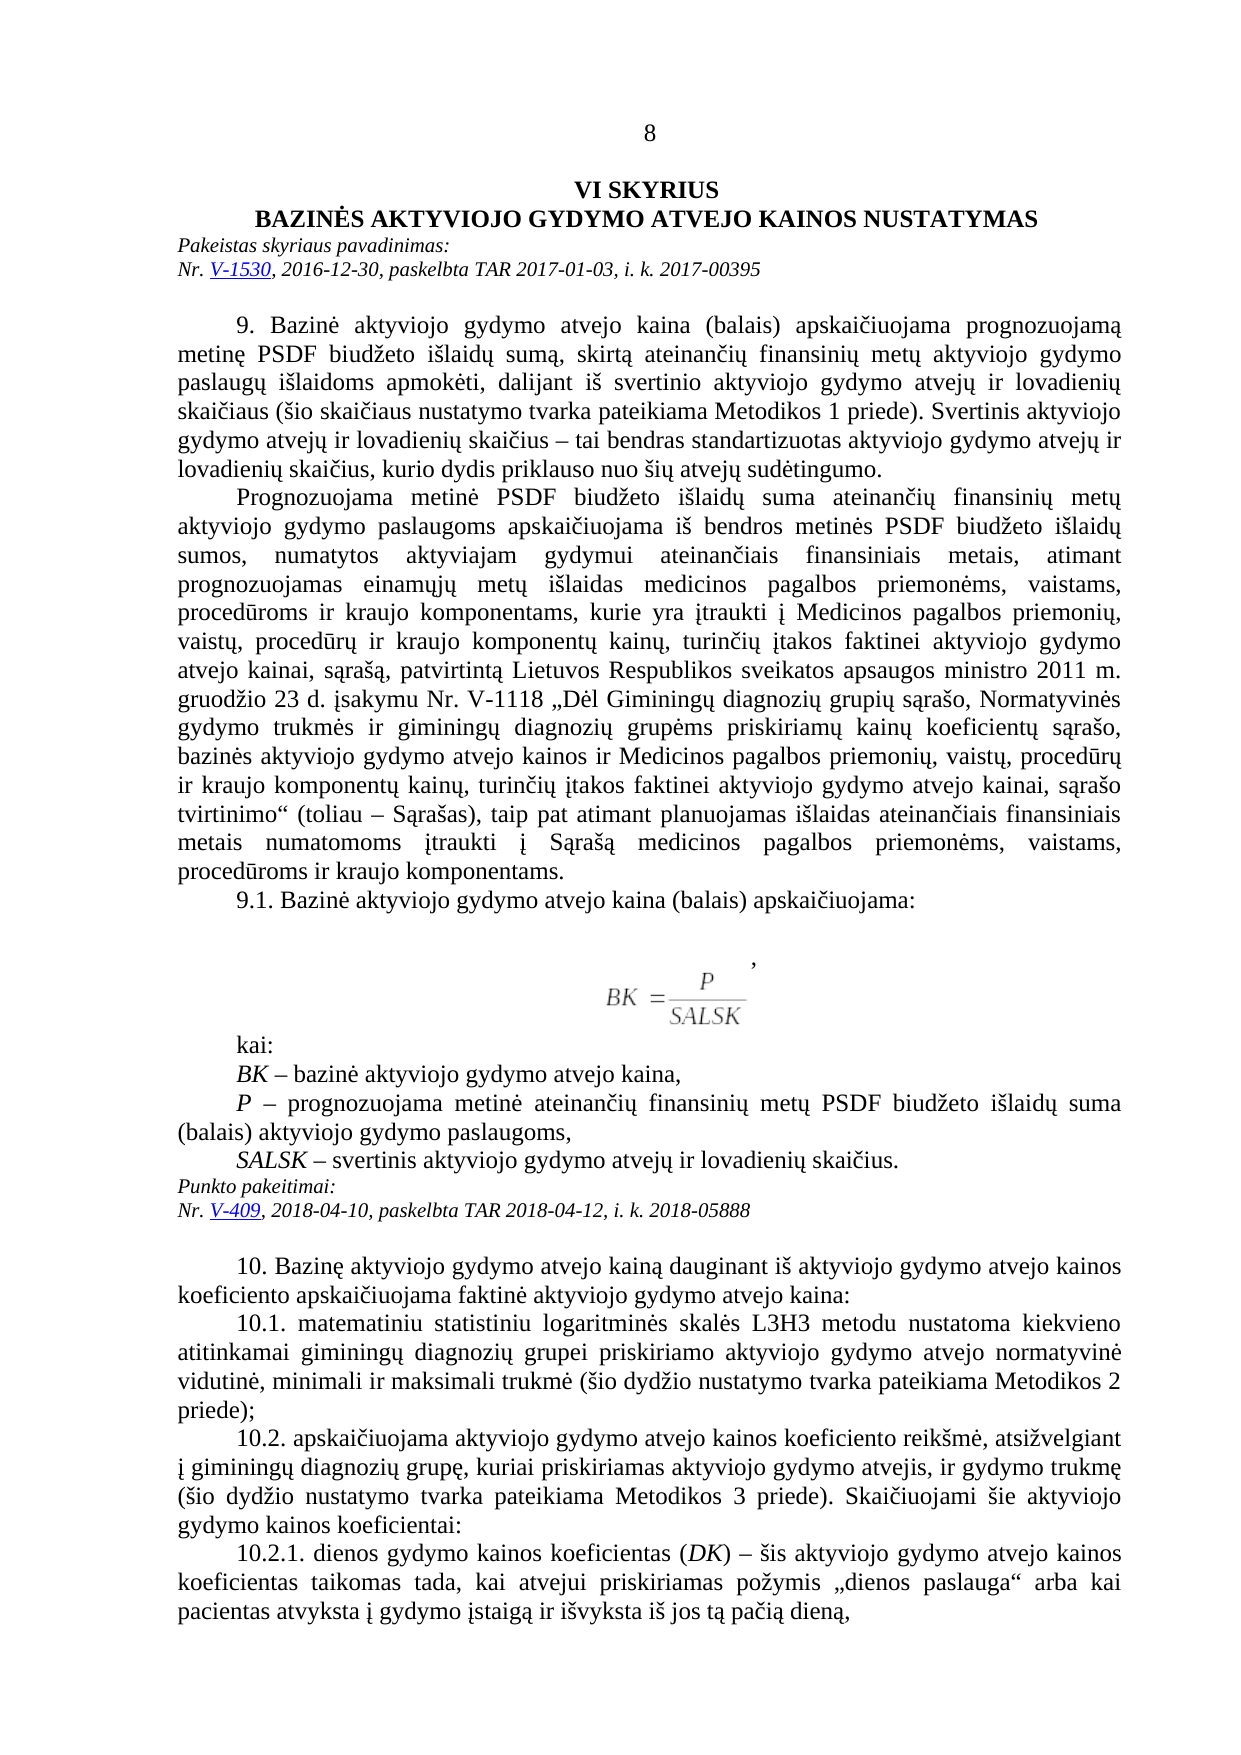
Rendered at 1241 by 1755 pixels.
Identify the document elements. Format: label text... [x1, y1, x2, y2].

text 10. Bazinę aktyviojo gydymo atvejo kainą dauginant iš aktyviojo gydymo atvejo kainos koeficiento apskaičiuojama faktinė aktyviojo gydymo atvejo kaina: [177, 1251, 1122, 1308]
text 9. Bazinė aktyviojo gydymo atvejo kaina (balais) apskaičiuojama prognozuojamą metinę PSDF biudžeto išlaidų sumą, skirtą ateinančių finansinių metų aktyviojo gydymo paslaugų išlaidoms apmokėti, dalijant iš svertinio aktyviojo gydymo atvejų ir lovadienių skaičiaus (šio skaičiaus nustatymo tvarka pateikiama Metodikos 1 priede). Svertinis aktyviojo gydymo atvejų ir lovadienių skaičius – tai bendras standartizuotas aktyviojo gydymo atvejų ir lovadienių skaičius, kurio dydis priklauso nuo šių atvejų sudėtingumo. [177, 310, 1122, 482]
text P – prognozuojama metinė ateinančių finansinių metų PSDF biudžeto išlaidų suma (balais) aktyviojo gydymo paslaugoms, [177, 1088, 1122, 1145]
text Nr. V-409, 2018-04-10, paskelbta TAR 2018-04-12, i. k. 2018-05888 [177, 1198, 1122, 1222]
text 9.1. Bazinė aktyviojo gydymo atvejo kaina (balais) apskaičiuojama: [177, 885, 1122, 914]
text Pakeistas skyriaus pavadinimas: [177, 233, 1122, 257]
text BK – bazinė aktyviojo gydymo atvejo kaina, [177, 1059, 1122, 1088]
text Nr. V-1530, 2016-12-30, paskelbta TAR 2017-01-03, i. k. 2017-00395 [177, 257, 1122, 281]
text SALSK – svertinis aktyviojo gydymo atvejų ir lovadienių skaičius. [177, 1145, 1122, 1174]
text Prognozuojama metinė PSDF biudžeto išlaidų suma ateinančių finansinių metų aktyviojo gydymo paslaugoms apskaičiuojama iš bendros metinės PSDF biudžeto išlaidų sumos, numatytos aktyviajam gydymui ateinančiais finansiniais metais, atimant prognozuojamas einamųjų metų išlaidas medicinos pagalbos priemonėms, vaistams, procedūroms ir kraujo komponentams, kurie yra įtraukti į Medicinos pagalbos priemonių, vaistų, procedūrų ir kraujo komponentų kainų, turinčių įtakos faktinei aktyviojo gydymo atvejo kainai, sąrašą, patvirtintą Lietuvos Respublikos sveikatos apsaugos ministro 2011 m. gruodžio 23 d. įsakymu Nr. V-1118 „Dėl Giminingų diagnozių grupių sąrašo, Normatyvinės gydymo trukmės ir giminingų diagnozių grupėms priskiriamų kainų koeficientų sąrašo, bazinės aktyviojo gydymo atvejo kainos ir Medicinos pagalbos priemonių, vaistų, procedūrų ir kraujo komponentų kainų, turinčių įtakos faktinei aktyviojo gydymo atvejo kainai, sąrašo tvirtinimo“ (toliau – Sąrašas), taip pat atimant planuojamas išlaidas ateinančiais finansiniais metais numatomoms įtraukti į Sąrašą medicinos pagalbos priemonėms, vaistams, procedūroms ir kraujo komponentams. [177, 482, 1122, 885]
text 10.1. matematiniu statistiniu logaritminės skalės L3H3 metodu nustatoma kiekvieno atitinkamai giminingų diagnozių grupei priskiriamo aktyviojo gydymo atvejo normatyvinė vidutinė, minimali ir maksimali trukmė (šio dydžio nustatymo tvarka pateikiama Metodikos 2 priede); [177, 1308, 1122, 1423]
text 10.2. apskaičiuojama aktyviojo gydymo atvejo kainos koeficiento reikšmė, atsižvelgiant į giminingų diagnozių grupę, kuriai priskiriamas aktyviojo gydymo atvejis, ir gydymo trukmę (šio dydžio nustatymo tvarka pateikiama Metodikos 3 priede). Skaičiuojami šie aktyviojo gydymo kainos koeficientai: [177, 1423, 1122, 1538]
text kai: [177, 1030, 1122, 1059]
text , [177, 942, 1122, 1030]
text Punkto pakeitimai: [177, 1174, 1122, 1198]
text 10.2.1. dienos gydymo kainos koeficientas (DK) – šis aktyviojo gydymo atvejo kainos koeficientas taikomas tada, kai atvejui priskiriamas požymis „dienos paslauga“ arba kai pacientas atvyksta į gydymo įstaigą ir išvyksta iš jos tą pačią dieną, [177, 1538, 1122, 1625]
text VI SKYRIUS BAZINĖS AKTYVIOJO GYDYMO ATVEJO KAINOS NUSTATYMAS [177, 176, 1122, 233]
